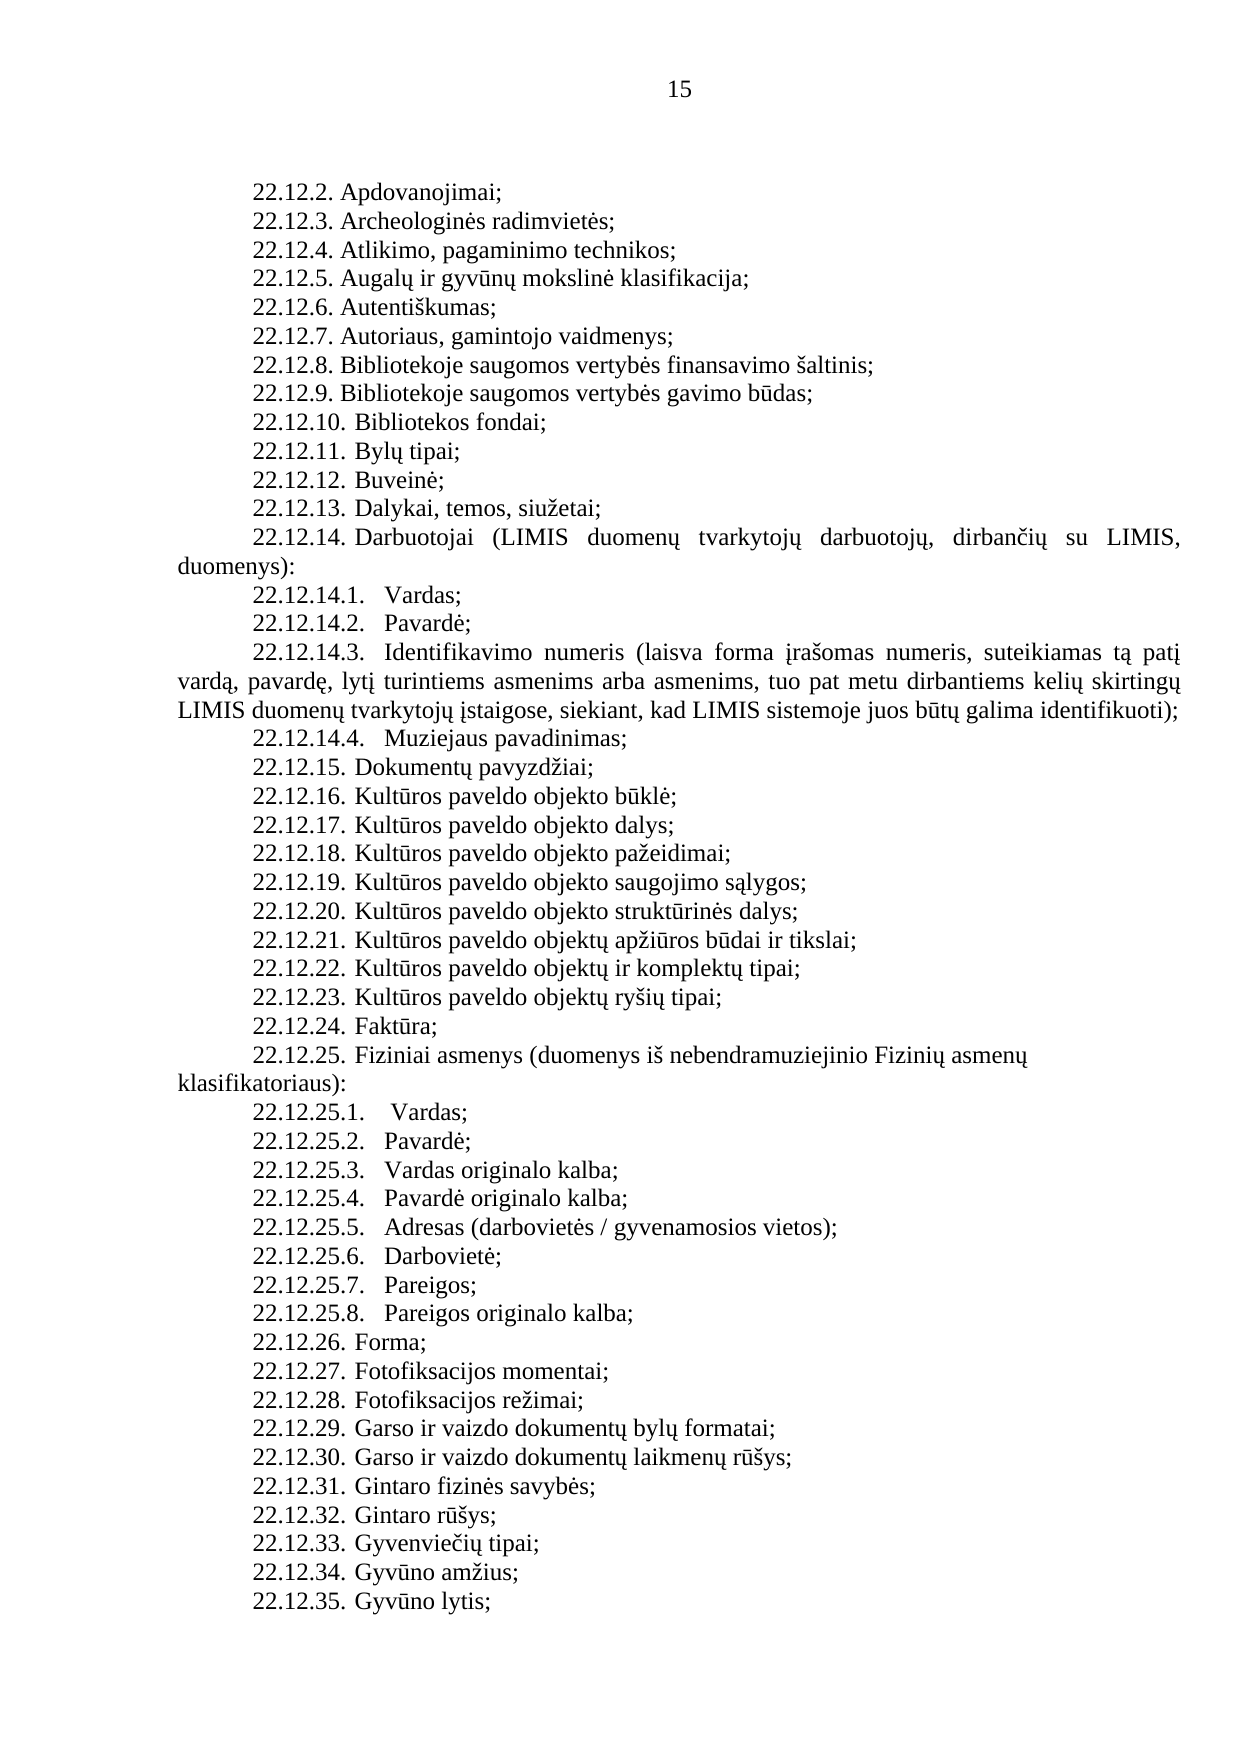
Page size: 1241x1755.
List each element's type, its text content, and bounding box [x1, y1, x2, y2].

text 22.12.17. Kultūros paveldo objekto dalys; [177, 810, 1181, 838]
text 22.12.25.6. Darbovietė; [177, 1241, 1181, 1270]
text 22.12.21. Kultūros paveldo objektų apžiūros būdai ir tikslai; [177, 925, 1181, 953]
text 22.12.25.3. Vardas originalo kalba; [177, 1155, 1181, 1183]
text 22.12.11. Bylų tipai; [177, 436, 1181, 465]
text 22.12.27. Fotofiksacijos momentai; [177, 1356, 1181, 1385]
text 22.12.15. Dokumentų pavyzdžiai; [177, 752, 1181, 781]
text 22.12.16. Kultūros paveldo objekto būklė; [177, 781, 1181, 810]
text 22.12.32. Gintaro rūšys; [177, 1500, 1181, 1528]
text 22.12.28. Fotofiksacijos režimai; [177, 1385, 1181, 1413]
text 22.12.35. Gyvūno lytis; [177, 1586, 1181, 1615]
text 22.12.25.1. Vardas; [177, 1097, 1181, 1126]
text 22.12.25.2. Pavardė; [177, 1126, 1181, 1155]
text 22.12.25.7. Pareigos; [177, 1270, 1181, 1298]
text 22.12.14.1. Vardas; [177, 580, 1181, 608]
text 22.12.14.2. Pavardė; [177, 608, 1181, 637]
text 22.12.2. Apdovanojimai; [177, 177, 1181, 206]
text 22.12.9. Bibliotekoje saugomos vertybės gavimo būdas; [177, 378, 1181, 407]
text 22.12.25.5. Adresas (darbovietės / gyvenamosios vietos); [177, 1212, 1181, 1241]
text 22.12.31. Gintaro fizinės savybės; [177, 1471, 1181, 1500]
text 22.12.3. Archeologinės radimvietės; [177, 206, 1181, 235]
text 22.12.19. Kultūros paveldo objekto saugojimo sąlygos; [177, 867, 1181, 896]
text 22.12.24. Faktūra; [177, 1011, 1181, 1040]
text 22.12.33. Gyvenviečių tipai; [177, 1528, 1181, 1557]
text 22.12.14.4. Muziejaus pavadinimas; [177, 723, 1181, 752]
text 22.12.25.4. Pavardė originalo kalba; [177, 1183, 1181, 1212]
text 22.12.25.8. Pareigos originalo kalba; [177, 1298, 1181, 1327]
text 22.12.6. Autentiškumas; [177, 292, 1181, 321]
text 22.12.22. Kultūros paveldo objektų ir komplektų tipai; [177, 953, 1181, 982]
text 22.12.30. Garso ir vaizdo dokumentų laikmenų rūšys; [177, 1442, 1181, 1471]
text 22.12.26. Forma; [177, 1327, 1181, 1356]
text 22.12.12. Buveinė; [177, 465, 1181, 493]
text 22.12.4. Atlikimo, pagaminimo technikos; [177, 235, 1181, 263]
text 22.12.23. Kultūros paveldo objektų ryšių tipai; [177, 982, 1181, 1011]
text 22.12.18. Kultūros paveldo objekto pažeidimai; [177, 838, 1181, 867]
text 22.12.10. Bibliotekos fondai; [177, 407, 1181, 436]
text 22.12.7. Autoriaus, gamintojo vaidmenys; [177, 321, 1181, 350]
text 22.12.14. Darbuotojai (LIMIS duomenų tvarkytojų darbuotojų, dirbančių su LIMIS, duomenys): [177, 522, 1181, 580]
text 22.12.29. Garso ir vaizdo dokumentų bylų formatai; [177, 1413, 1181, 1442]
text 22.12.25. Fiziniai asmenys (duomenys iš nebendramuziejinio Fizinių asmenų klasifikatoriaus): [177, 1040, 1181, 1097]
text 22.12.13. Dalykai, temos, siužetai; [177, 493, 1181, 522]
text 22.12.5. Augalų ir gyvūnų mokslinė klasifikacija; [177, 263, 1181, 292]
text 22.12.8. Bibliotekoje saugomos vertybės finansavimo šaltinis; [177, 350, 1181, 378]
text 22.12.20. Kultūros paveldo objekto struktūrinės dalys; [177, 896, 1181, 925]
text 22.12.34. Gyvūno amžius; [177, 1557, 1181, 1586]
text 22.12.14.3. Identifikavimo numeris (laisva forma įrašomas numeris, suteikiamas tą patį vardą, pavardę, lytį turintiems asmenims arba asmenims, tuo pat metu dirbantiems kelių skirtingų LIMIS duomenų tvarkytojų įstaigose, siekiant, kad LIMIS sistemoje juos būtų galima identifikuoti); [177, 637, 1181, 723]
